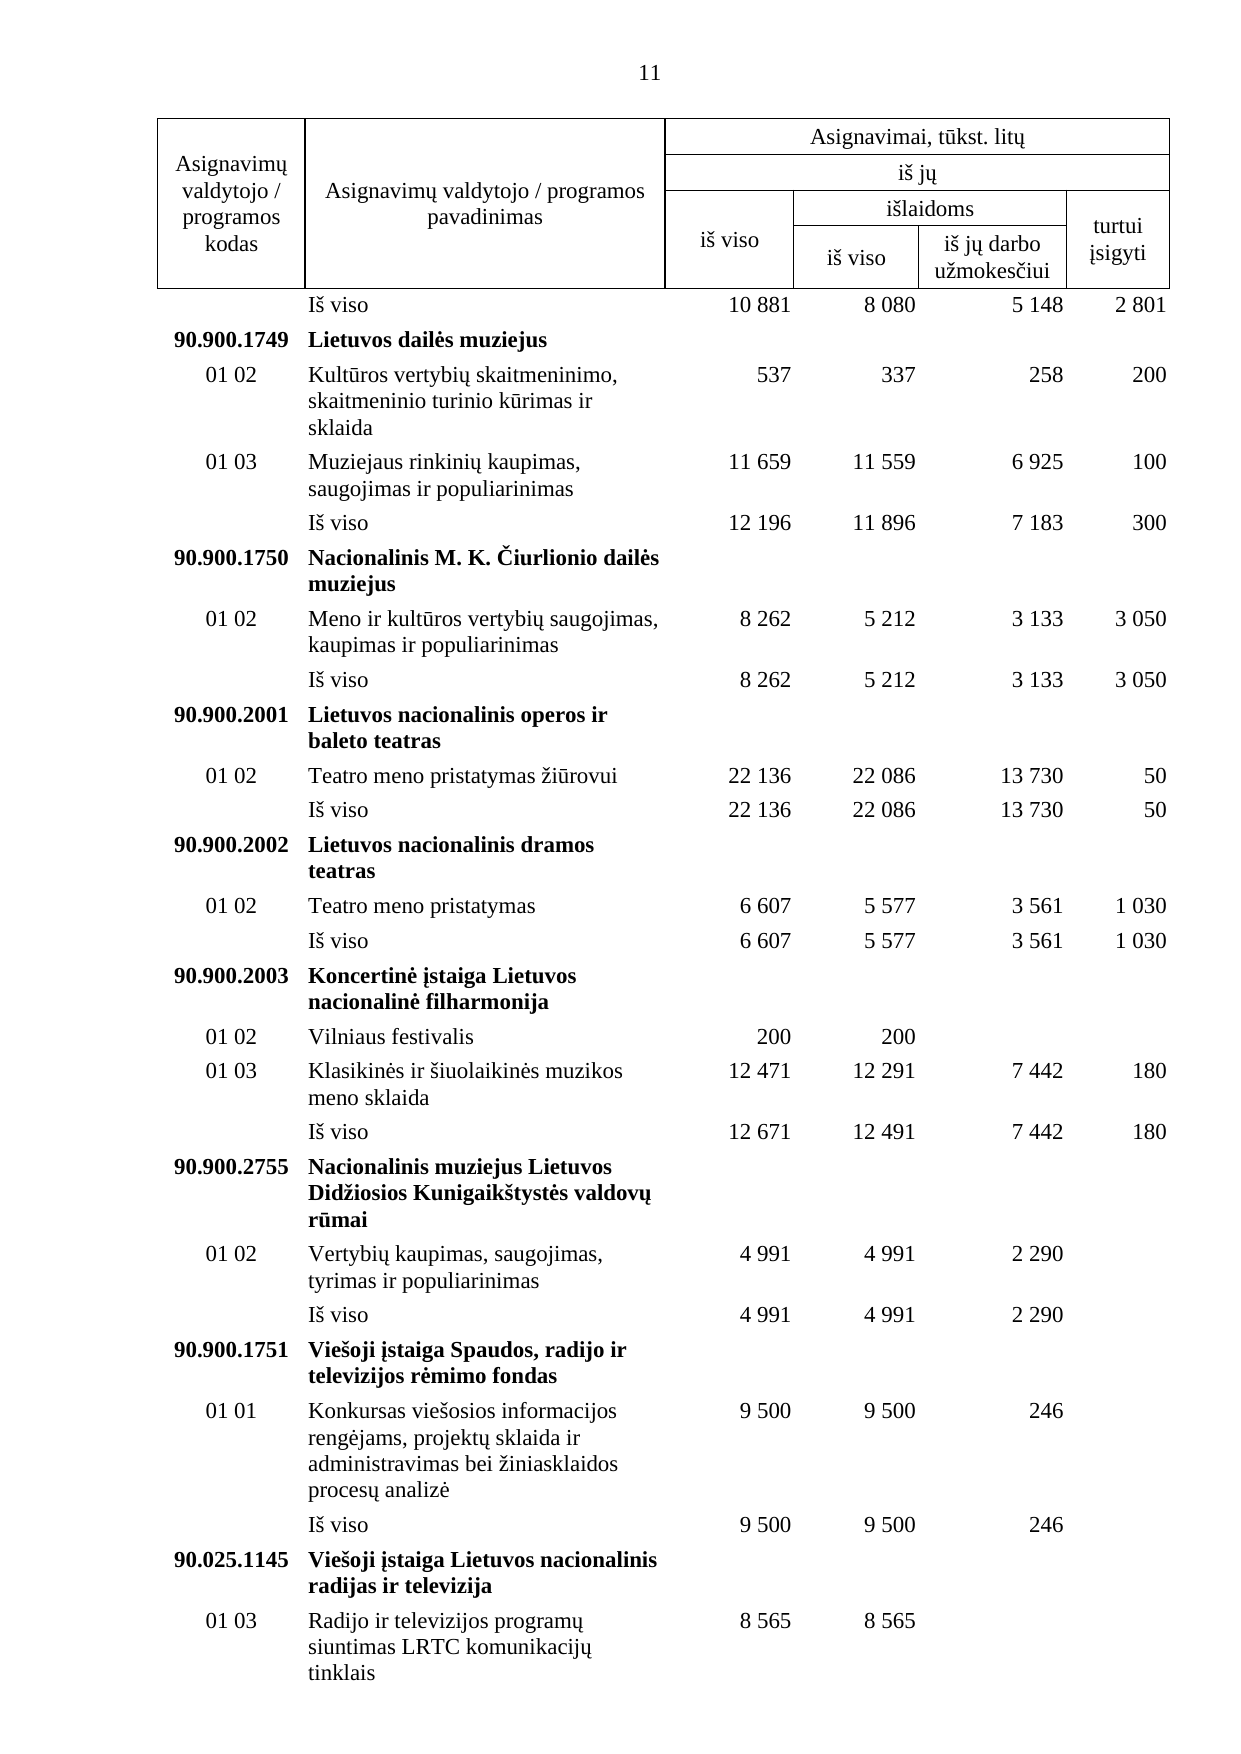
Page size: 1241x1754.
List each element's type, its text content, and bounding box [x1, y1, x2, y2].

table_cell [665, 1149, 794, 1236]
table_cell [665, 1332, 794, 1393]
table_cell 90.025.1145 [158, 1542, 305, 1603]
table_cell 246 [919, 1507, 1066, 1542]
table_cell Nacionalinis M. K. Čiurlionio dailės muziejus [305, 540, 665, 601]
table_cell 22 136 [665, 758, 794, 792]
table_cell 246 [919, 1393, 1066, 1507]
table_cell Iš viso [305, 923, 665, 957]
table_cell Iš viso [305, 289, 665, 322]
table_cell [158, 1507, 305, 1542]
table_cell Vertybių kaupimas, saugojimas, tyrimas ir populiarinimas [305, 1236, 665, 1297]
table_cell Klasikinės ir šiuolaikinės muzikos meno sklaida [305, 1053, 665, 1114]
table_cell 2 801 [1066, 289, 1169, 322]
table_cell 4 991 [665, 1298, 794, 1332]
table_cell [1066, 827, 1169, 888]
table_cell [794, 540, 918, 601]
table_cell išlaidoms [794, 191, 1066, 225]
table_cell 2 290 [919, 1236, 1066, 1297]
table_cell 90.900.2001 [158, 697, 305, 758]
table_header Asignavimai, tūkst. litų [666, 119, 1169, 154]
table_header Asignavimų valdytojo / programos kodas [158, 119, 304, 287]
table_cell Koncertinė įstaiga Lietuvos nacionalinė filharmonija [305, 958, 665, 1018]
table_cell 3 133 [919, 601, 1066, 662]
table_cell 11 559 [794, 444, 918, 505]
table_cell 1 030 [1066, 888, 1169, 923]
table_cell [665, 322, 794, 357]
table_cell iš jų [666, 155, 1169, 189]
table_cell 90.900.2755 [158, 1149, 305, 1236]
table_cell 9 500 [665, 1507, 794, 1542]
table_cell 6 607 [665, 923, 794, 957]
table_cell 3 561 [919, 923, 1066, 957]
table_cell 01 02 [158, 601, 305, 662]
table_cell 4 991 [794, 1236, 918, 1297]
table_cell 22 086 [794, 793, 918, 827]
table_cell 1 030 [1066, 923, 1169, 957]
table_cell [1066, 322, 1169, 357]
table_cell [919, 697, 1066, 758]
table_cell [794, 1149, 918, 1236]
table_cell [1066, 958, 1169, 1018]
table_cell [919, 1149, 1066, 1236]
table_cell 3 561 [919, 888, 1066, 923]
table_cell Lietuvos nacionalinis operos ir baleto teatras [305, 697, 665, 758]
table_cell 01 01 [158, 1393, 305, 1507]
table_cell 7 183 [919, 505, 1066, 540]
table_cell 9 500 [665, 1393, 794, 1507]
table_cell [794, 958, 918, 1018]
table_cell [158, 505, 305, 540]
table_cell 90.900.1749 [158, 322, 305, 357]
table_cell 200 [1066, 357, 1169, 444]
table_cell 200 [794, 1019, 918, 1053]
table_cell 90.900.1750 [158, 540, 305, 601]
table_cell iš viso [666, 191, 793, 287]
table_cell 7 442 [919, 1053, 1066, 1114]
table_cell 50 [1066, 793, 1169, 827]
table_cell 01 02 [158, 758, 305, 792]
table_cell 6 607 [665, 888, 794, 923]
table_cell [1066, 1298, 1169, 1332]
table_cell 12 196 [665, 505, 794, 540]
table_cell 13 730 [919, 758, 1066, 792]
table_cell Iš viso [305, 662, 665, 697]
table_cell [158, 662, 305, 697]
table_cell 337 [794, 357, 918, 444]
table_cell 8 080 [794, 289, 918, 322]
table_cell iš jų darbo užmokesčiui [919, 226, 1066, 287]
table_cell 12 291 [794, 1053, 918, 1114]
table_cell 8 262 [665, 662, 794, 697]
table_cell [919, 540, 1066, 601]
table_cell [665, 540, 794, 601]
table_cell Viešoji įstaiga Lietuvos nacionalinis radijas ir televizija [305, 1542, 665, 1603]
table_cell [665, 827, 794, 888]
table_cell [919, 322, 1066, 357]
table_cell 11 659 [665, 444, 794, 505]
table_cell 8 565 [665, 1603, 794, 1690]
table_cell 8 262 [665, 601, 794, 662]
table_cell Viešoji įstaiga Spaudos, radijo ir televizijos rėmimo fondas [305, 1332, 665, 1393]
table_cell [158, 1298, 305, 1332]
table_cell 01 03 [158, 1053, 305, 1114]
table_cell 5 148 [919, 289, 1066, 322]
table_cell 12 471 [665, 1053, 794, 1114]
table_cell iš viso [794, 226, 918, 287]
table_cell turtui įsigyti [1067, 191, 1169, 287]
table_cell 12 671 [665, 1114, 794, 1149]
table_cell 13 730 [919, 793, 1066, 827]
table_cell 3 050 [1066, 601, 1169, 662]
table_cell 50 [1066, 758, 1169, 792]
table_cell 100 [1066, 444, 1169, 505]
table_cell Teatro meno pristatymas [305, 888, 665, 923]
table_cell [1066, 1542, 1169, 1603]
table_cell 7 442 [919, 1114, 1066, 1149]
table_cell [919, 1019, 1066, 1053]
table_cell 22 086 [794, 758, 918, 792]
table_cell 5 212 [794, 662, 918, 697]
table_cell [919, 827, 1066, 888]
table_cell 258 [919, 357, 1066, 444]
table_cell [158, 793, 305, 827]
table_cell Iš viso [305, 1114, 665, 1149]
table_cell Iš viso [305, 1507, 665, 1542]
table_cell 01 02 [158, 1019, 305, 1053]
table_cell 90.900.1751 [158, 1332, 305, 1393]
table_header Asignavimų valdytojo / programos pavadinimas [306, 119, 664, 287]
table_cell 3 050 [1066, 662, 1169, 697]
table_cell [1066, 1603, 1169, 1690]
table_cell Radijo ir televizijos programų siuntimas LRTC komunikacijų tinklais [305, 1603, 665, 1690]
table_cell [665, 958, 794, 1018]
table_cell [919, 958, 1066, 1018]
table_cell [919, 1542, 1066, 1603]
table_cell 90.900.2002 [158, 827, 305, 888]
table_cell [794, 322, 918, 357]
table_cell Teatro meno pristatymas žiūrovui [305, 758, 665, 792]
table_cell 180 [1066, 1114, 1169, 1149]
table_cell Lietuvos dailės muziejus [305, 322, 665, 357]
table_cell 01 02 [158, 357, 305, 444]
table_cell [1066, 1332, 1169, 1393]
table_cell [1066, 697, 1169, 758]
table_cell 11 896 [794, 505, 918, 540]
table_cell 200 [665, 1019, 794, 1053]
table_cell [665, 697, 794, 758]
table_cell 6 925 [919, 444, 1066, 505]
table_cell Vilniaus festivalis [305, 1019, 665, 1053]
table_cell 90.900.2003 [158, 958, 305, 1018]
table_cell Kultūros vertybių skaitmeninimo, skaitmeninio turinio kūrimas ir sklaida [305, 357, 665, 444]
table_cell [1066, 1507, 1169, 1542]
table_cell Konkursas viešosios informacijos rengėjams, projektų sklaida ir administravimas bei žiniasklaidos procesų analizė [305, 1393, 665, 1507]
table_cell 01 03 [158, 444, 305, 505]
table_cell 5 212 [794, 601, 918, 662]
table_cell [919, 1603, 1066, 1690]
table_cell 01 02 [158, 1236, 305, 1297]
table_cell 12 491 [794, 1114, 918, 1149]
table_cell Muziejaus rinkinių kaupimas, saugojimas ir populiarinimas [305, 444, 665, 505]
table_cell [158, 289, 305, 322]
table_cell [158, 1114, 305, 1149]
table_cell 9 500 [794, 1507, 918, 1542]
table_cell [794, 697, 918, 758]
table_cell Nacionalinis muziejus Lietuvos Didžiosios Kunigaikštystės valdovų rūmai [305, 1149, 665, 1236]
table_cell [1066, 1019, 1169, 1053]
table_cell Iš viso [305, 793, 665, 827]
table_cell [1066, 540, 1169, 601]
table_cell 01 02 [158, 888, 305, 923]
table_cell 4 991 [665, 1236, 794, 1297]
table_cell [1066, 1236, 1169, 1297]
table_cell 9 500 [794, 1393, 918, 1507]
table_cell 4 991 [794, 1298, 918, 1332]
table_cell 3 133 [919, 662, 1066, 697]
table_cell 10 881 [665, 289, 794, 322]
table_cell Iš viso [305, 1298, 665, 1332]
table_cell 537 [665, 357, 794, 444]
table_cell [794, 827, 918, 888]
table_cell [919, 1332, 1066, 1393]
table_cell 180 [1066, 1053, 1169, 1114]
table_cell 8 565 [794, 1603, 918, 1690]
table_cell [1066, 1149, 1169, 1236]
table_cell [665, 1542, 794, 1603]
table_cell 5 577 [794, 888, 918, 923]
table_cell 300 [1066, 505, 1169, 540]
table_cell Meno ir kultūros vertybių saugojimas, kaupimas ir populiarinimas [305, 601, 665, 662]
table_cell 5 577 [794, 923, 918, 957]
table_cell [1066, 1393, 1169, 1507]
table_cell [794, 1332, 918, 1393]
table_cell Iš viso [305, 505, 665, 540]
table_cell 2 290 [919, 1298, 1066, 1332]
table_cell [794, 1542, 918, 1603]
table_cell 01 03 [158, 1603, 305, 1690]
table_cell Lietuvos nacionalinis dramos teatras [305, 827, 665, 888]
table_cell 22 136 [665, 793, 794, 827]
table_cell [158, 923, 305, 957]
